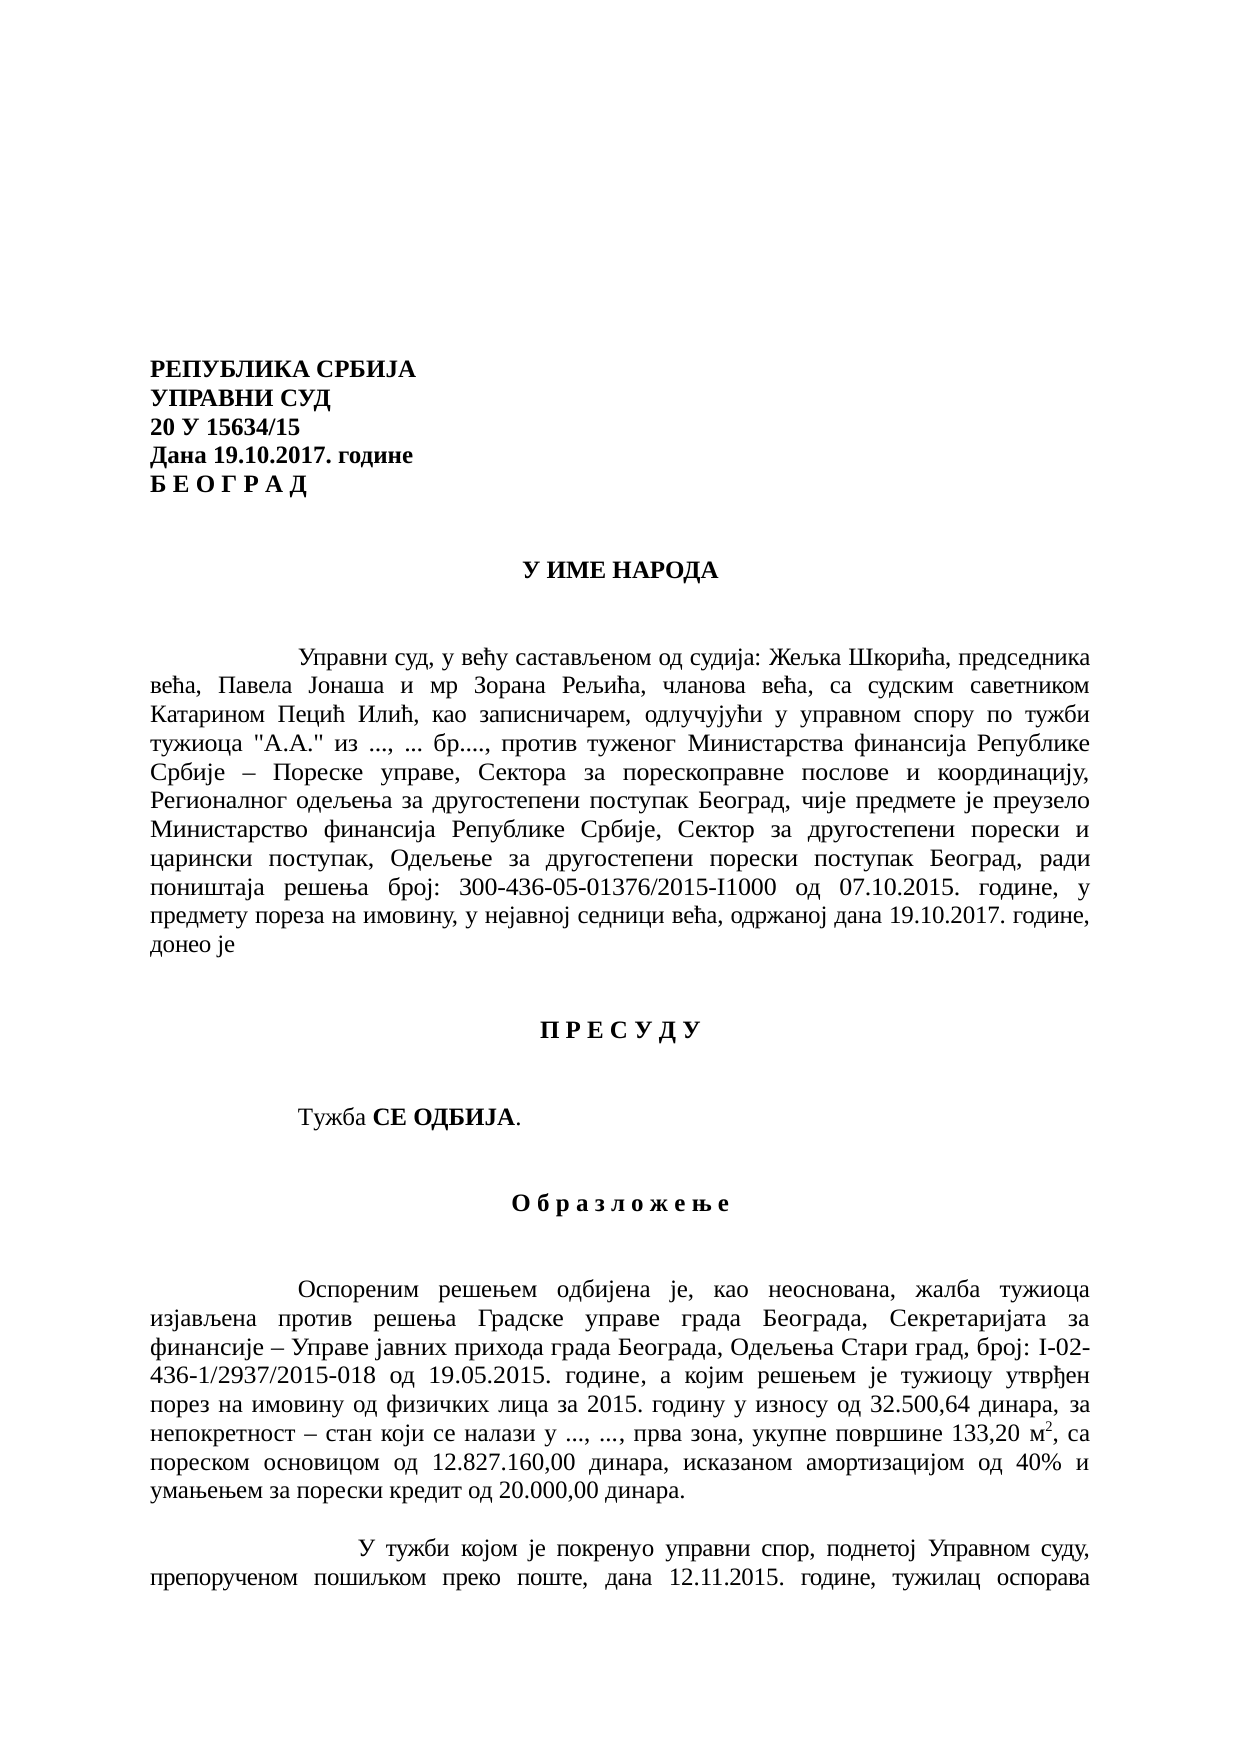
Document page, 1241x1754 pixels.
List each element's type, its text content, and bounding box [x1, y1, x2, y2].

text Дана 19.10.2017. године [150, 440, 1090, 469]
text О б р а з л о ж е њ е [150, 1188, 1090, 1217]
text Тужба СЕ ОДБИЈА. [150, 1102, 1090, 1130]
text Управни суд, у већу састављеном од судија: Жељка Шкорића, председника већа, Павела Јонаша и мр Зорана Рељића, чланова већа, са судским саветником Катарином Пецић Илић, као записничарем, одлучујући у управном спору по тужби тужиоца "A.A." из ..., ... бр...., против туженог Министарства финансија Републике Србије – Пореске управе, Сектора за порескоправне послове и координацију, Регионалног одељења за другостепени поступак Београд, чије предмете је преузело Министарство финансија Републике Србије, Сектор за другостепени порески и царински поступак, Одељење за другостепени порески поступак Београд, ради поништаја решења број: 300-436-05-01376/2015-I1000 од 07.10.2015. године, у предмету пореза на имовину, у нејавној седници већа, одржаној дана 19.10.2017. године, донео је [150, 642, 1090, 958]
text П Р Е С У Д У [150, 1015, 1090, 1044]
text УПРАВНИ СУД [150, 383, 1090, 412]
text Б Е О Г Р А Д [150, 469, 1090, 498]
text 20 У 15634/15 [150, 412, 1090, 440]
text РЕПУБЛИКА СРБИЈА [150, 148, 1090, 383]
text У тужби којом је покренуо управни спор, поднетој Управном суду, препорученом пошиљком преко поште, дана 12.11.2015. године, тужилац оспорава [150, 1533, 1090, 1590]
text У ИМЕ НАРОДА [150, 555, 1090, 584]
text Оспореним решењем одбијена је, као неоснована, жалба тужиоца изјављена против решења Градске управе града Београда, Секретаријата за финансије – Управе јавних прихода града Београда, Одељења Стари град, број: I-02-436-1/2937/2015-018 од 19.05.2015. године, а којим решењем је тужиоцу утврђен порез на имовину од физичких лица за 2015. годину у износу од 32.500,64 динара, за непокретност – стан који се налази у ..., ..., прва зона, укупне површине 133,20 м2, са пореском основицом од 12.827.160,00 динара, исказаном амортизацијом од 40% и умањењем за порески кредит од 20.000,00 динара. [150, 1274, 1090, 1504]
